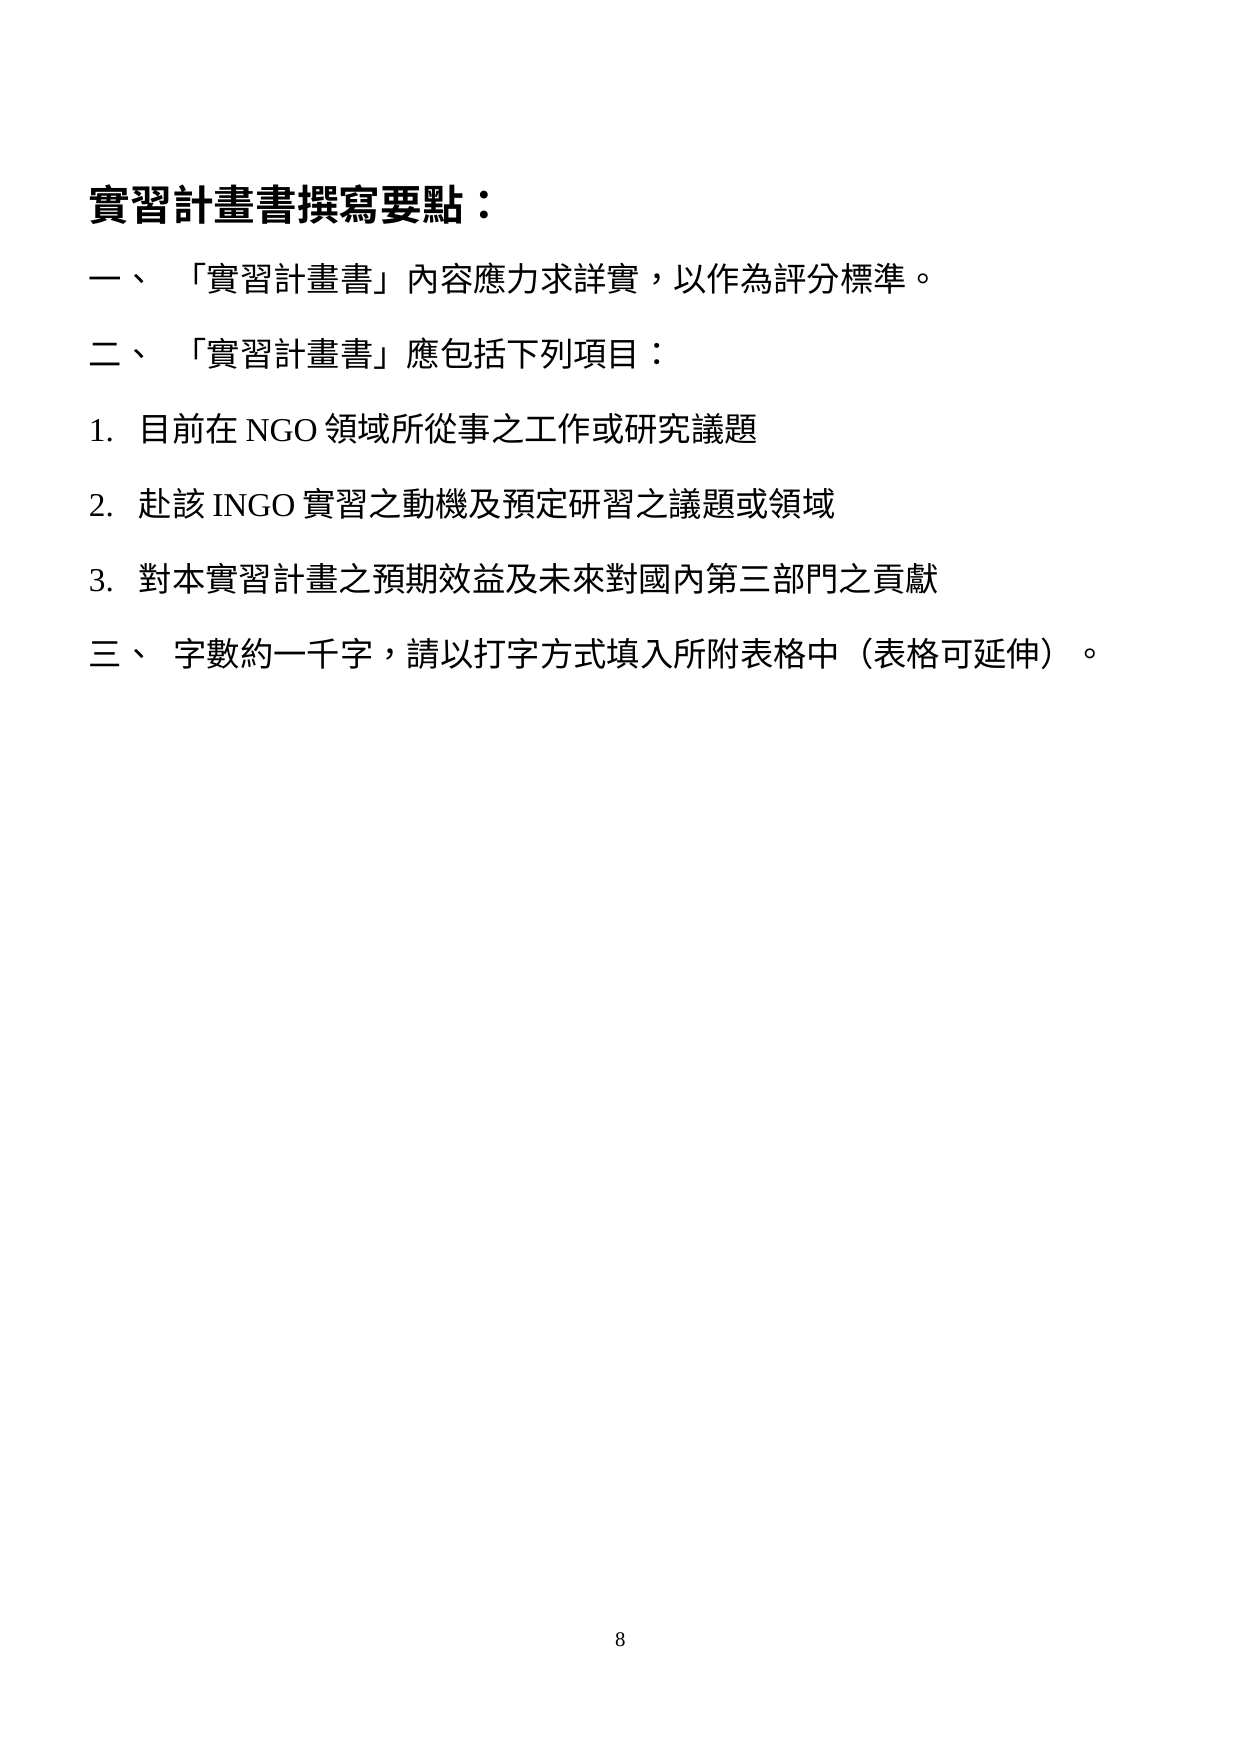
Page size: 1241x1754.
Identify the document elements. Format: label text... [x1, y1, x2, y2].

list 「實習計畫書」內容應力求詳實，以作為評分標準。 [89, 239, 1152, 314]
list 字數約一千字，請以打字方式填入所附表格中（表格可延伸）。 [89, 614, 1152, 689]
list 赴該INGO實習之動機及預定研習之議題或領域 [89, 464, 1152, 539]
list 目前在NGO領域所從事之工作或研究議題 [89, 389, 1152, 464]
list 對本實習計畫之預期效益及未來對國內第三部門之貢獻 [89, 539, 1152, 614]
text 實習計畫書撰寫要點： [89, 164, 1152, 239]
list 「實習計畫書」應包括下列項目： [89, 314, 1152, 389]
